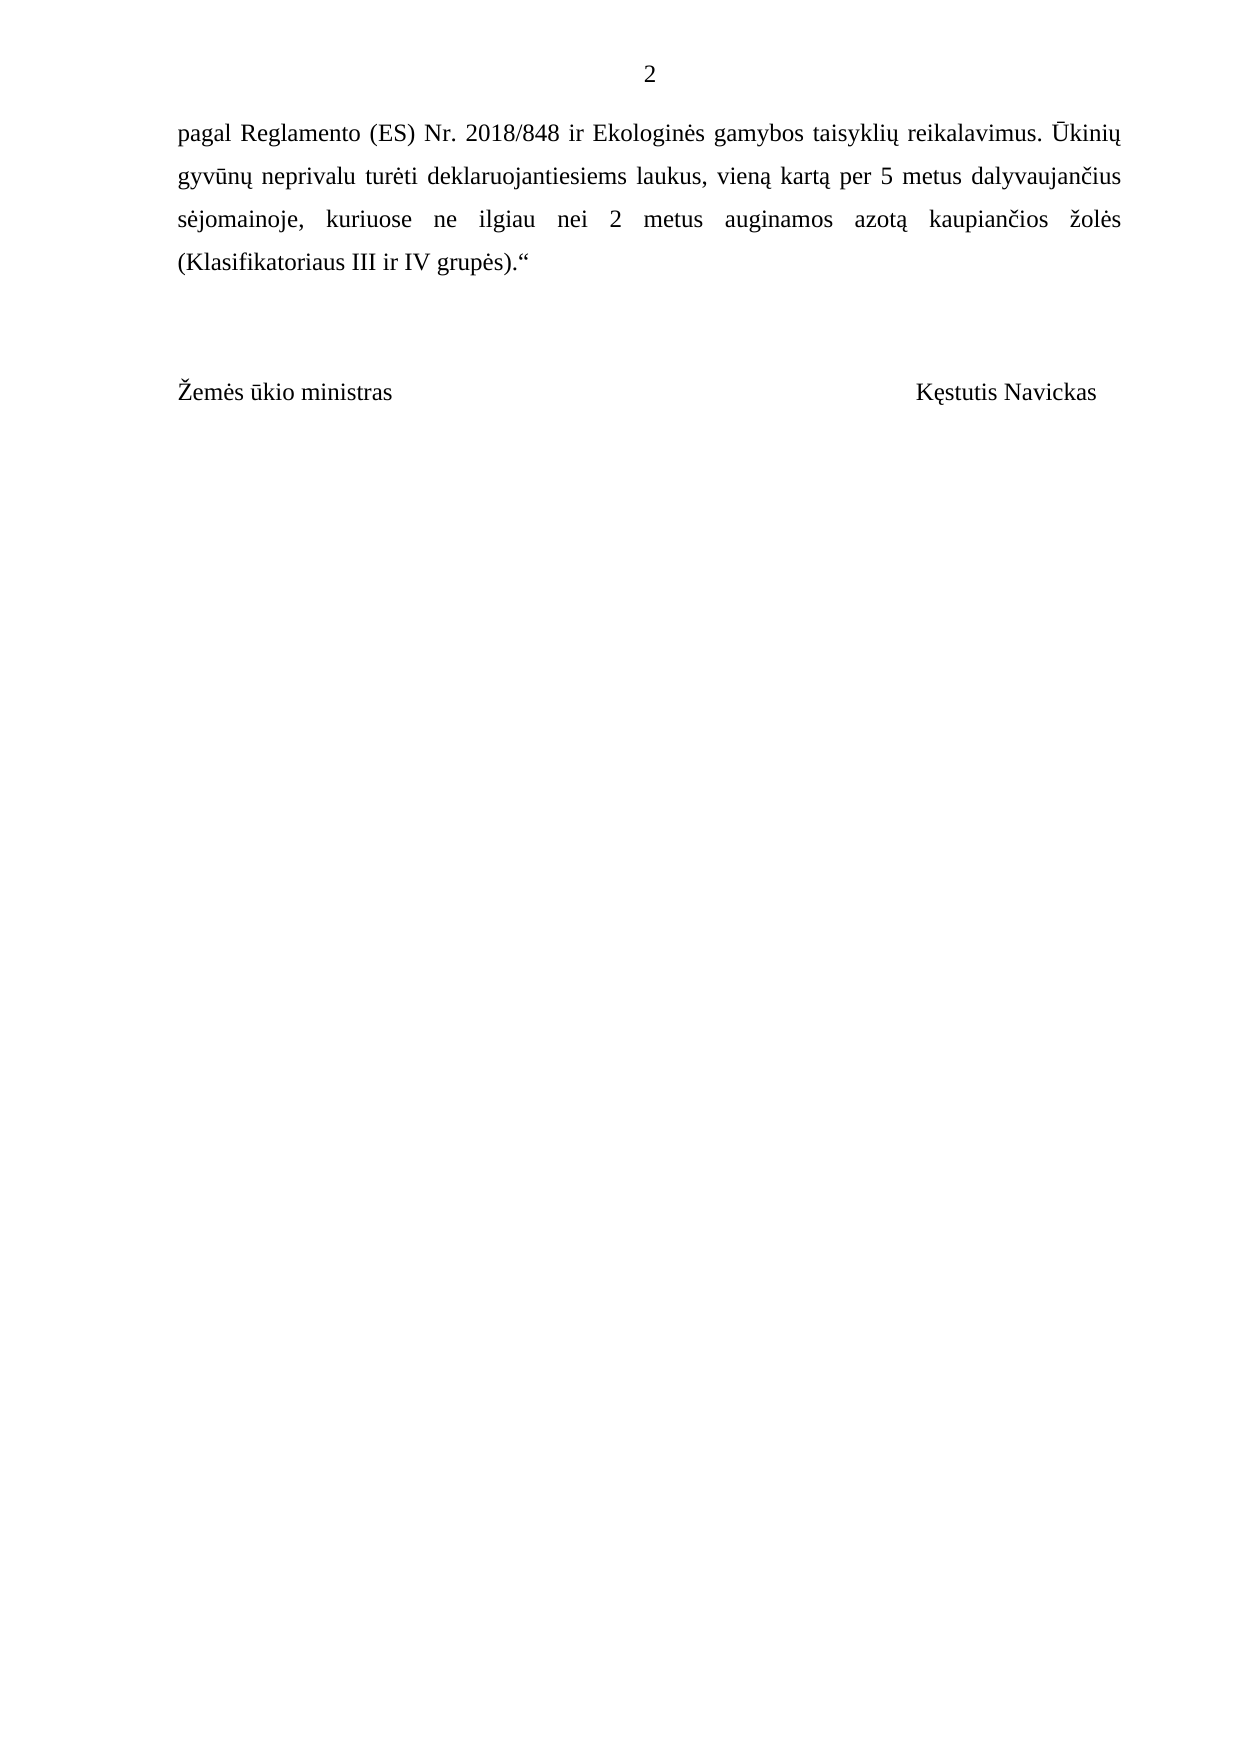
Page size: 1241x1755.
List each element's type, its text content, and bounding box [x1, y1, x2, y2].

text Žemės ūkio ministras Kęstutis Navickas [177, 377, 1122, 406]
text pagal Reglamento (ES) Nr. 2018/848 ir Ekologinės gamybos taisyklių reikalavimus. Ūkinių gyvūnų neprivalu turėti deklaruojantiesiems laukus, vieną kartą per 5 metus dalyvaujančius sėjomainoje, kuriuose ne ilgiau nei 2 metus auginamos azotą kaupiančios žolės (Klasifikatoriaus III ir IV grupės).“ [177, 118, 1122, 276]
